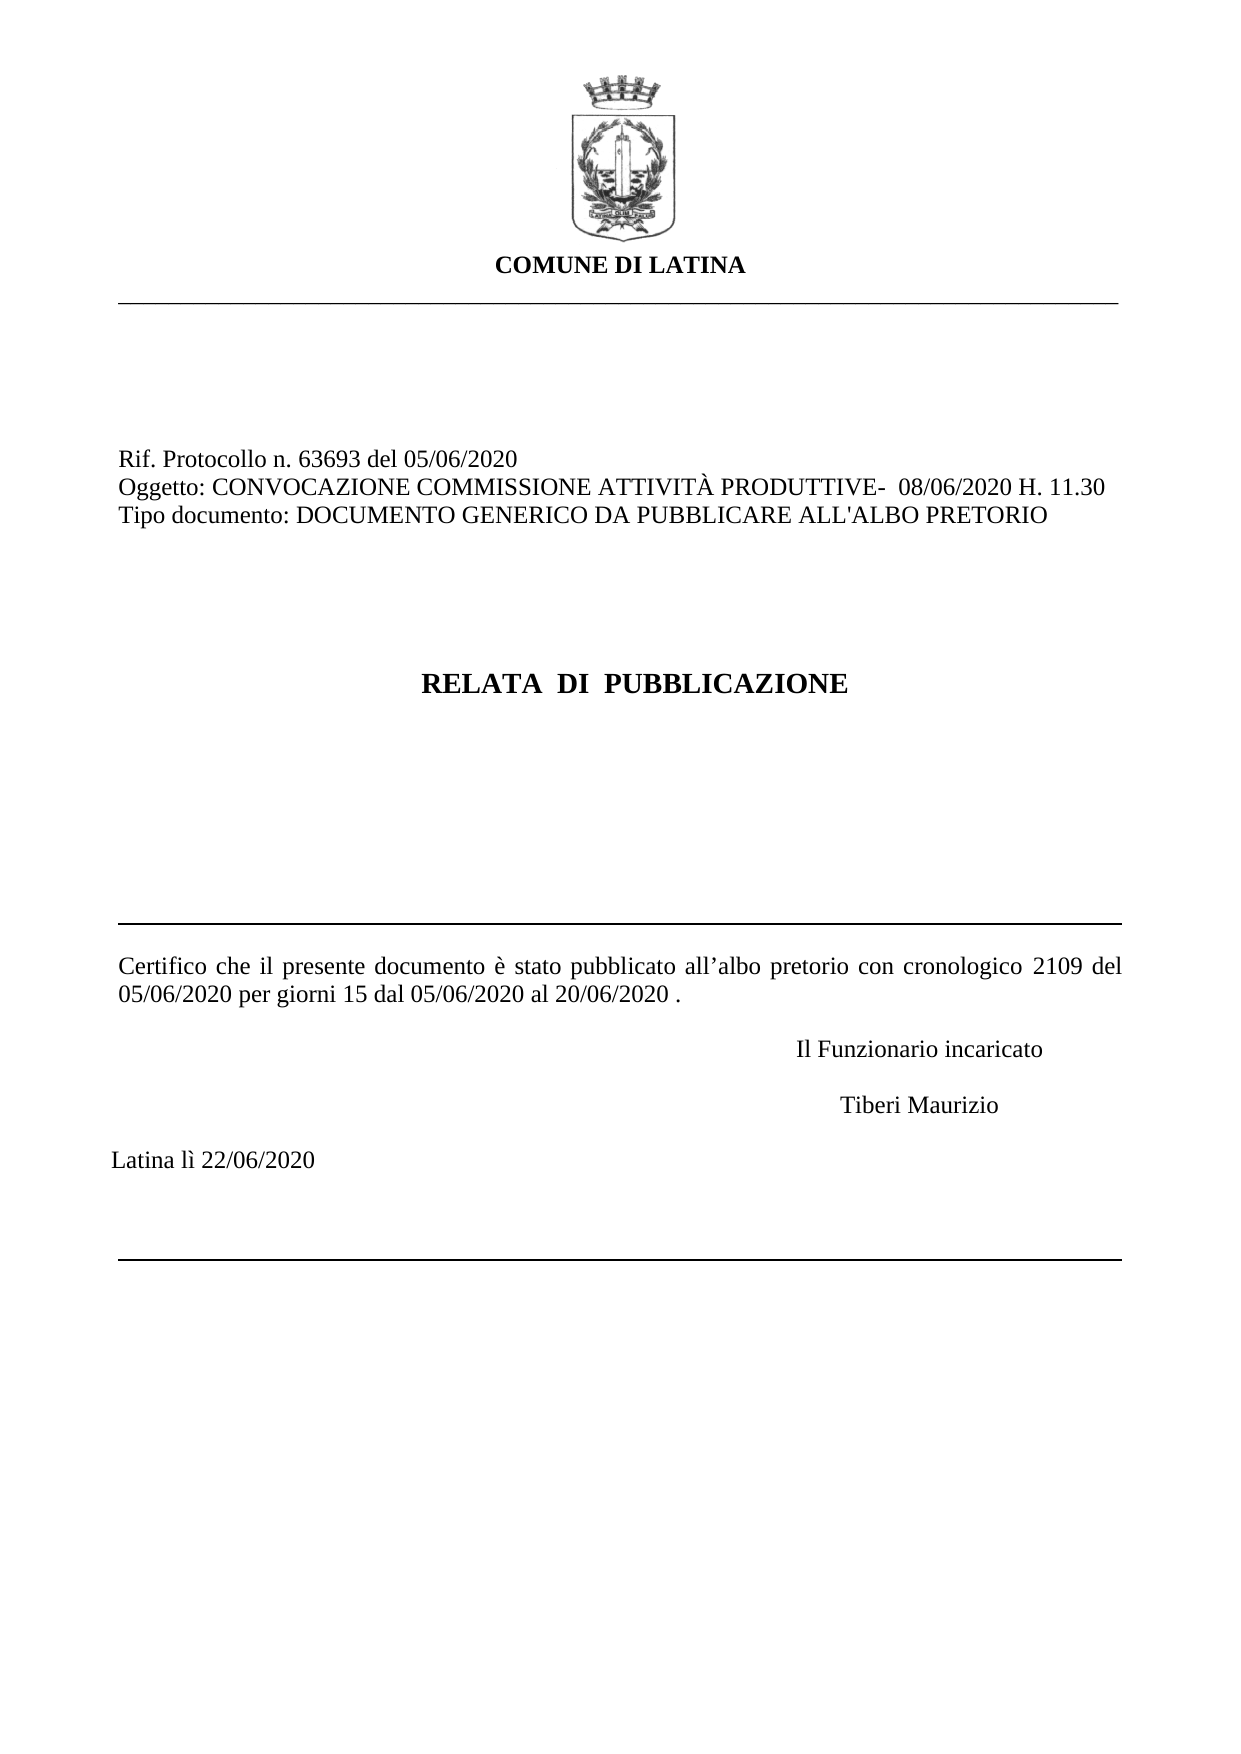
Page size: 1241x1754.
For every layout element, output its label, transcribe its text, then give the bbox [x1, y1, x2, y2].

table_cell [111, 1091, 591, 1119]
table_cell [591, 1119, 692, 1146]
table_header Il Funzionario incaricato [709, 1036, 1129, 1063]
table_cell [692, 1119, 709, 1146]
table_cell [692, 1091, 709, 1119]
picture [556, 75, 685, 252]
text Oggetto: CONVOCAZIONE COMMISSIONE ATTIVITÀ PRODUTTIVE- 08/06/2020 H. 11.30 [118, 473, 1122, 501]
table_header [111, 1036, 591, 1063]
table_cell [692, 1146, 709, 1174]
text Certifico che il presente documento è stato pubblicato all’albo pretorio con cronologico 2109 del 05/06/2020 per giorni 15 dal 05/06/2020 al 20/06/2020 . [118, 952, 1122, 1008]
table_cell [591, 1063, 692, 1091]
subtitle RELATA DI PUBBLICAZIONE [118, 667, 1122, 699]
table_header [591, 1036, 692, 1063]
table_cell [111, 1119, 591, 1146]
table_cell [709, 1119, 1129, 1146]
table_cell Latina lì 22/06/2020 [111, 1146, 591, 1174]
table_cell [591, 1146, 692, 1174]
table_cell [709, 1063, 1129, 1091]
table_cell Tiberi Maurizio [709, 1091, 1129, 1119]
table_cell [692, 1063, 709, 1091]
table_cell [709, 1146, 1129, 1174]
text Tipo documento: DOCUMENTO GENERICO DA PUBBLICARE ALL'ALBO PRETORIO [118, 501, 1122, 529]
text Rif. Protocollo n. 63693 del 05/06/2020 [118, 446, 1122, 473]
table_cell [591, 1091, 692, 1119]
table_cell [111, 1063, 591, 1091]
table_header [692, 1036, 709, 1063]
